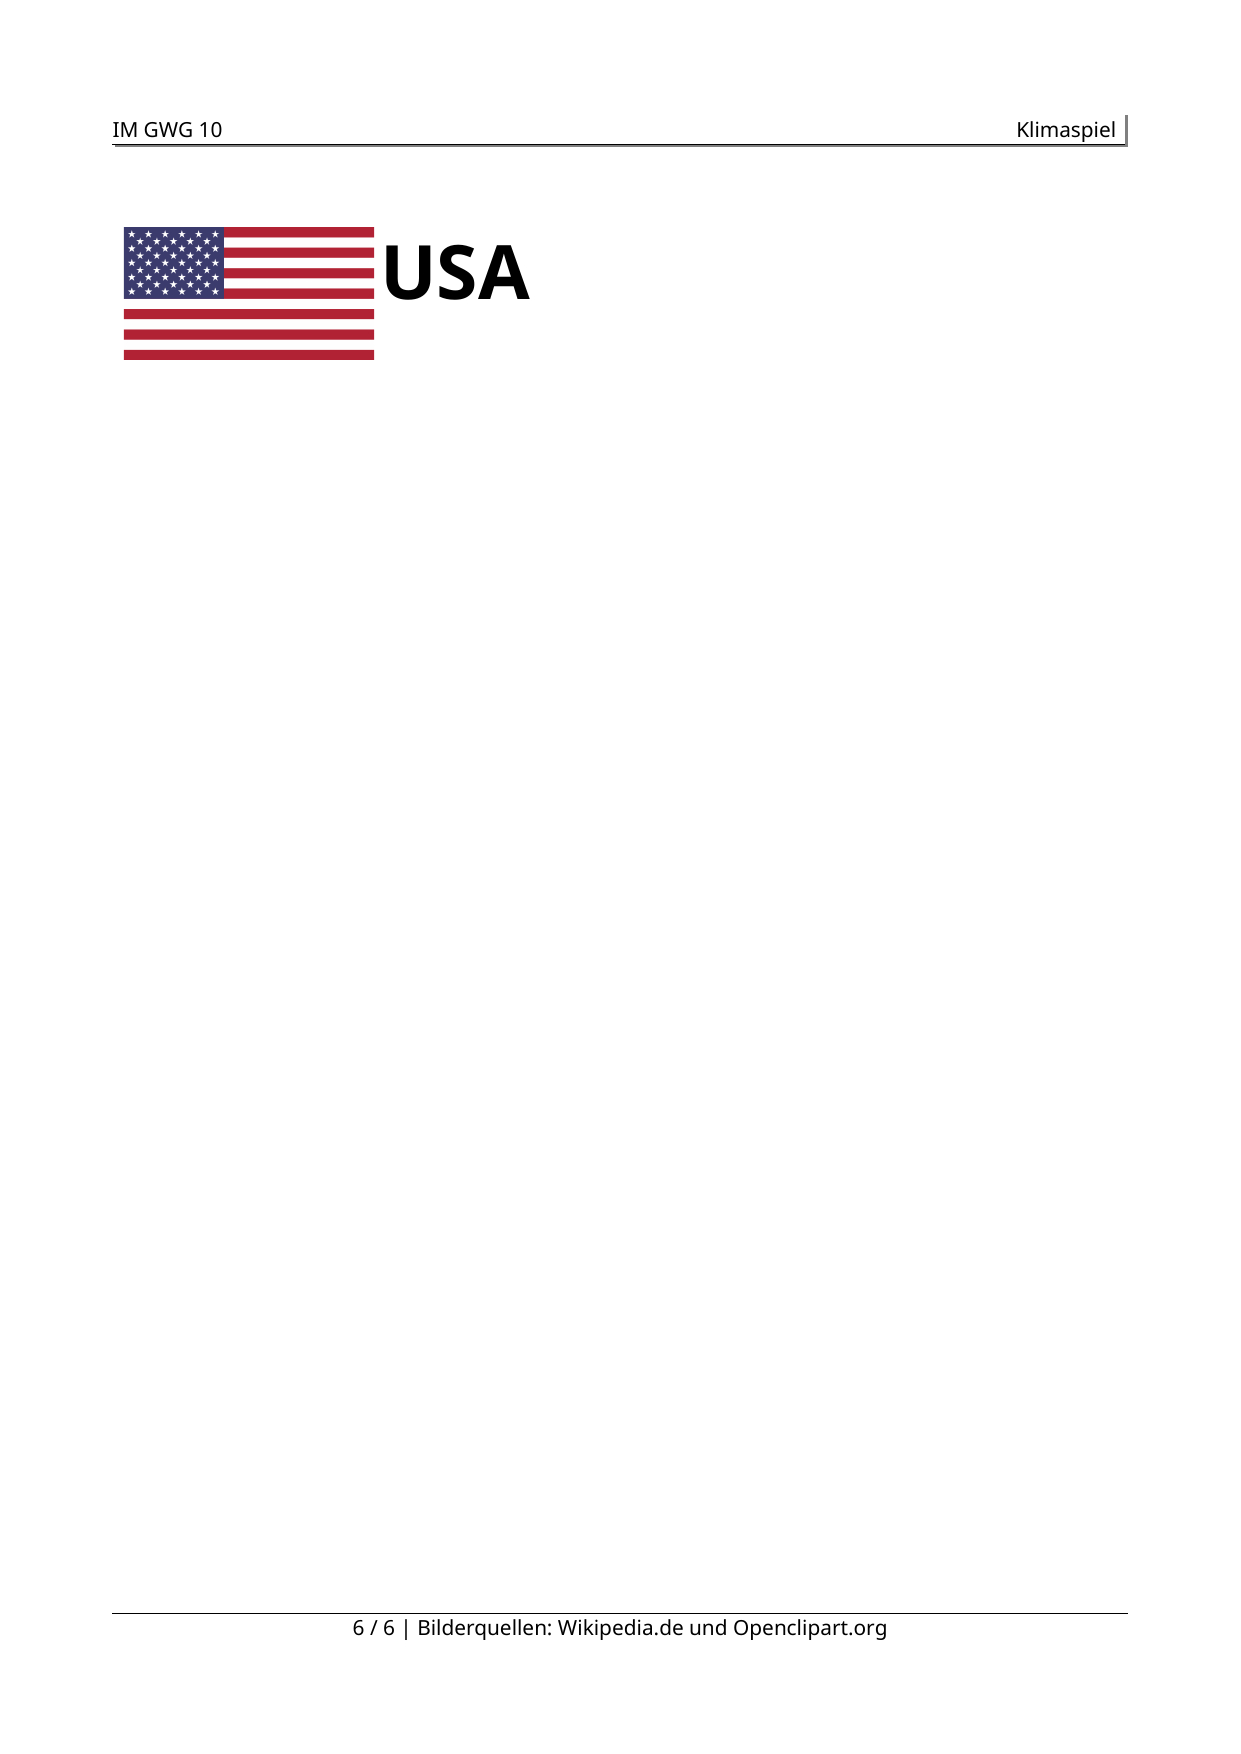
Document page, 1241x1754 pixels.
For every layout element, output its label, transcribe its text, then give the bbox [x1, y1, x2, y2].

table_header USA [374, 213, 1128, 479]
table_cell [374, 479, 1128, 745]
table_cell [112, 479, 374, 745]
picture [123, 227, 375, 360]
table_header [112, 213, 374, 479]
